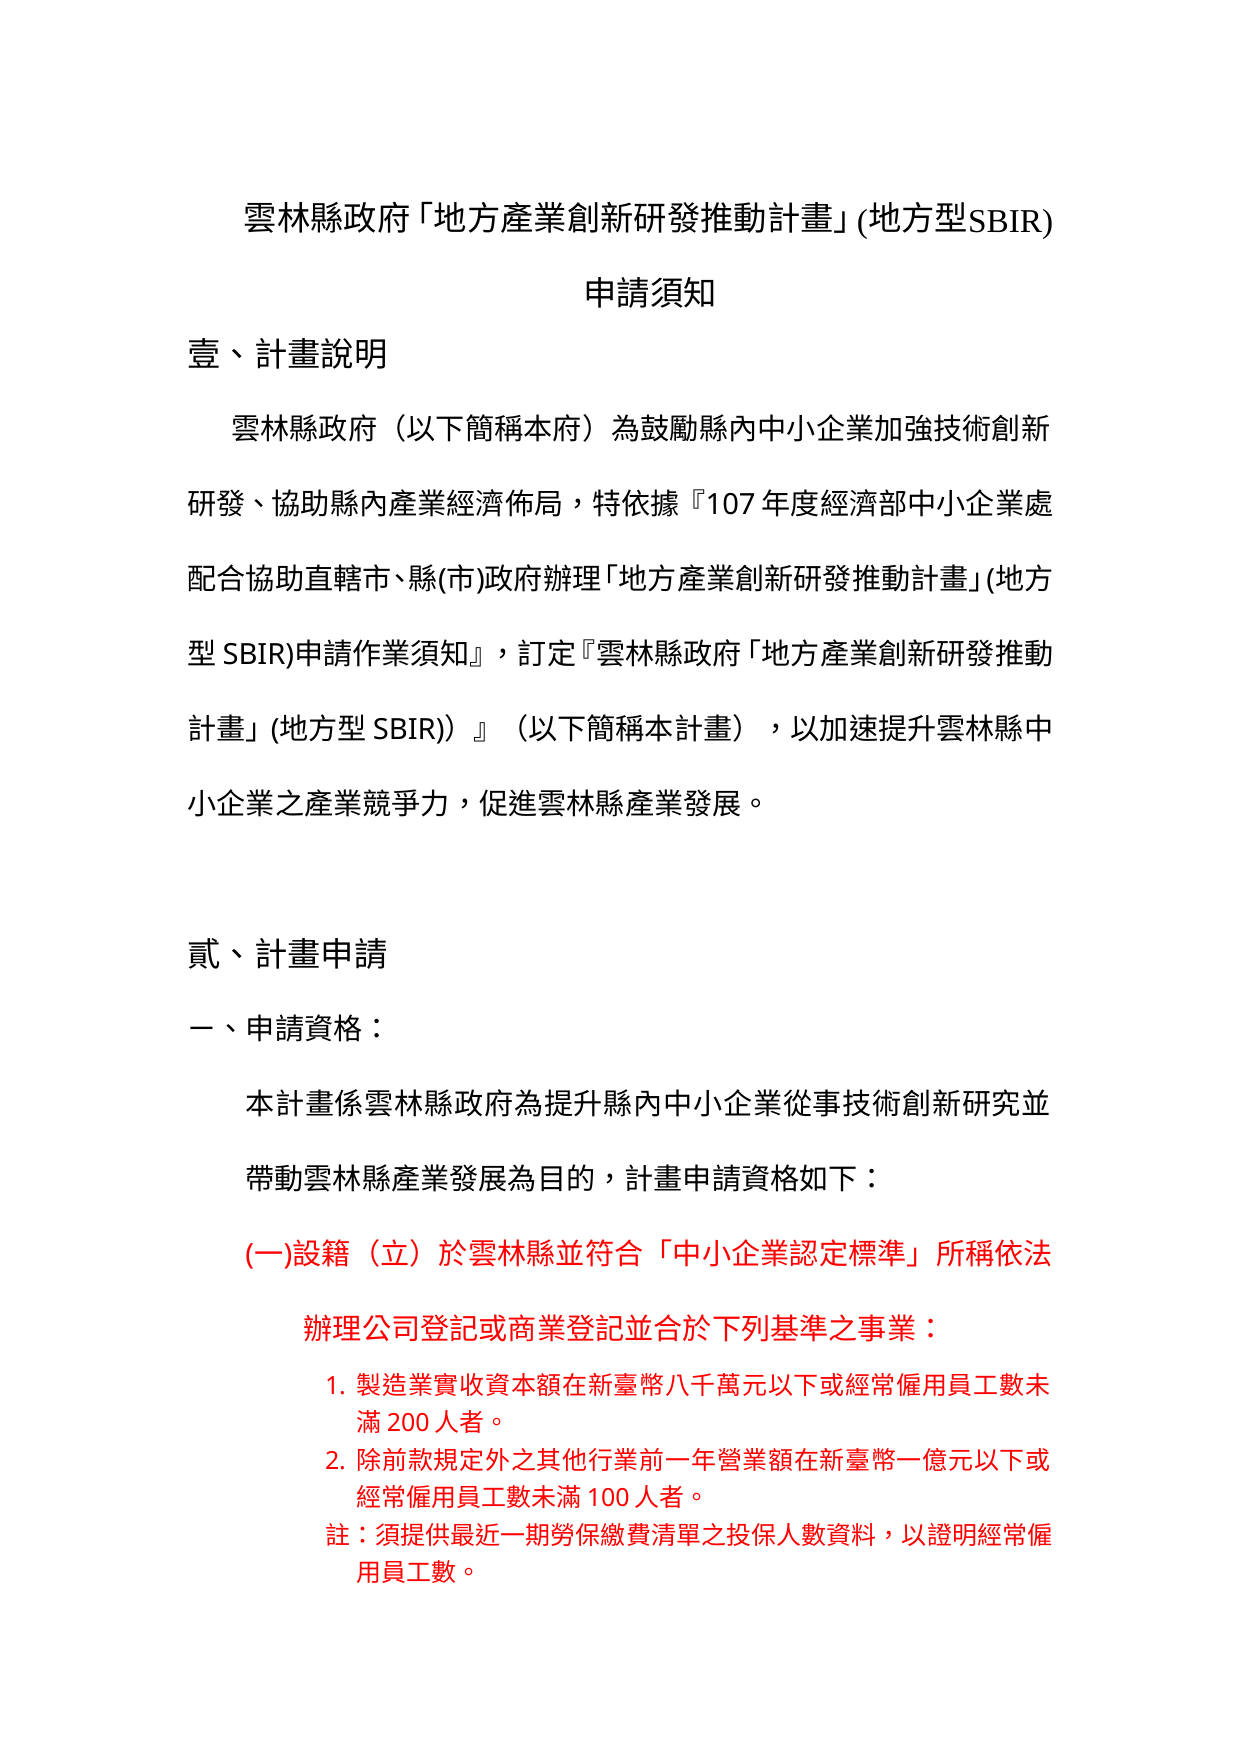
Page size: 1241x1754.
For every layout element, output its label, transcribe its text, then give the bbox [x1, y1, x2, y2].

text ㄧ、申請資格： [187, 989, 1053, 1064]
text (一)設籍（立）於雲林縣並符合「中小企業認定標準」所稱依法辦理公司登記或商業登記並合於下列基準之事業： [245, 1214, 1053, 1364]
text 本計畫係雲林縣政府為提升縣內中小企業從事技術創新研究並帶動雲林縣產業發展為目的，計畫申請資格如下： [245, 1064, 1053, 1214]
text 註：須提供最近一期勞保繳費清單之投保人數資料，以證明經常僱用員工數。 [325, 1514, 1053, 1589]
subtitle 雲林縣政府「地方產業創新研發推動計畫」(地方型SBIR)申請須知 [243, 164, 1053, 314]
text 雲林縣政府（以下簡稱本府）為鼓勵縣內中小企業加強技術創新研發、協助縣內產業經濟佈局，特依據『107年度經濟部中小企業處配合協助直轄市、縣(市)政府辦理「地方產業創新研發推動計畫」(地方型SBIR)申請作業須知』，訂定『雲林縣政府「地方產業創新研發推動計畫」(地方型SBIR)）』（以下簡稱本計畫），以加速提升雲林縣中小企業之產業競爭力，促進雲林縣產業發展。 [187, 389, 1053, 839]
text 2. 除前款規定外之其他行業前一年營業額在新臺幣一億元以下或經常僱用員工數未滿100人者。 [325, 1439, 1053, 1514]
text 壹、計畫說明 [187, 314, 1053, 389]
text 貳、計畫申請 [187, 914, 1053, 989]
text 1. 製造業實收資本額在新臺幣八千萬元以下或經常僱用員工數未滿200人者。 [325, 1364, 1053, 1439]
